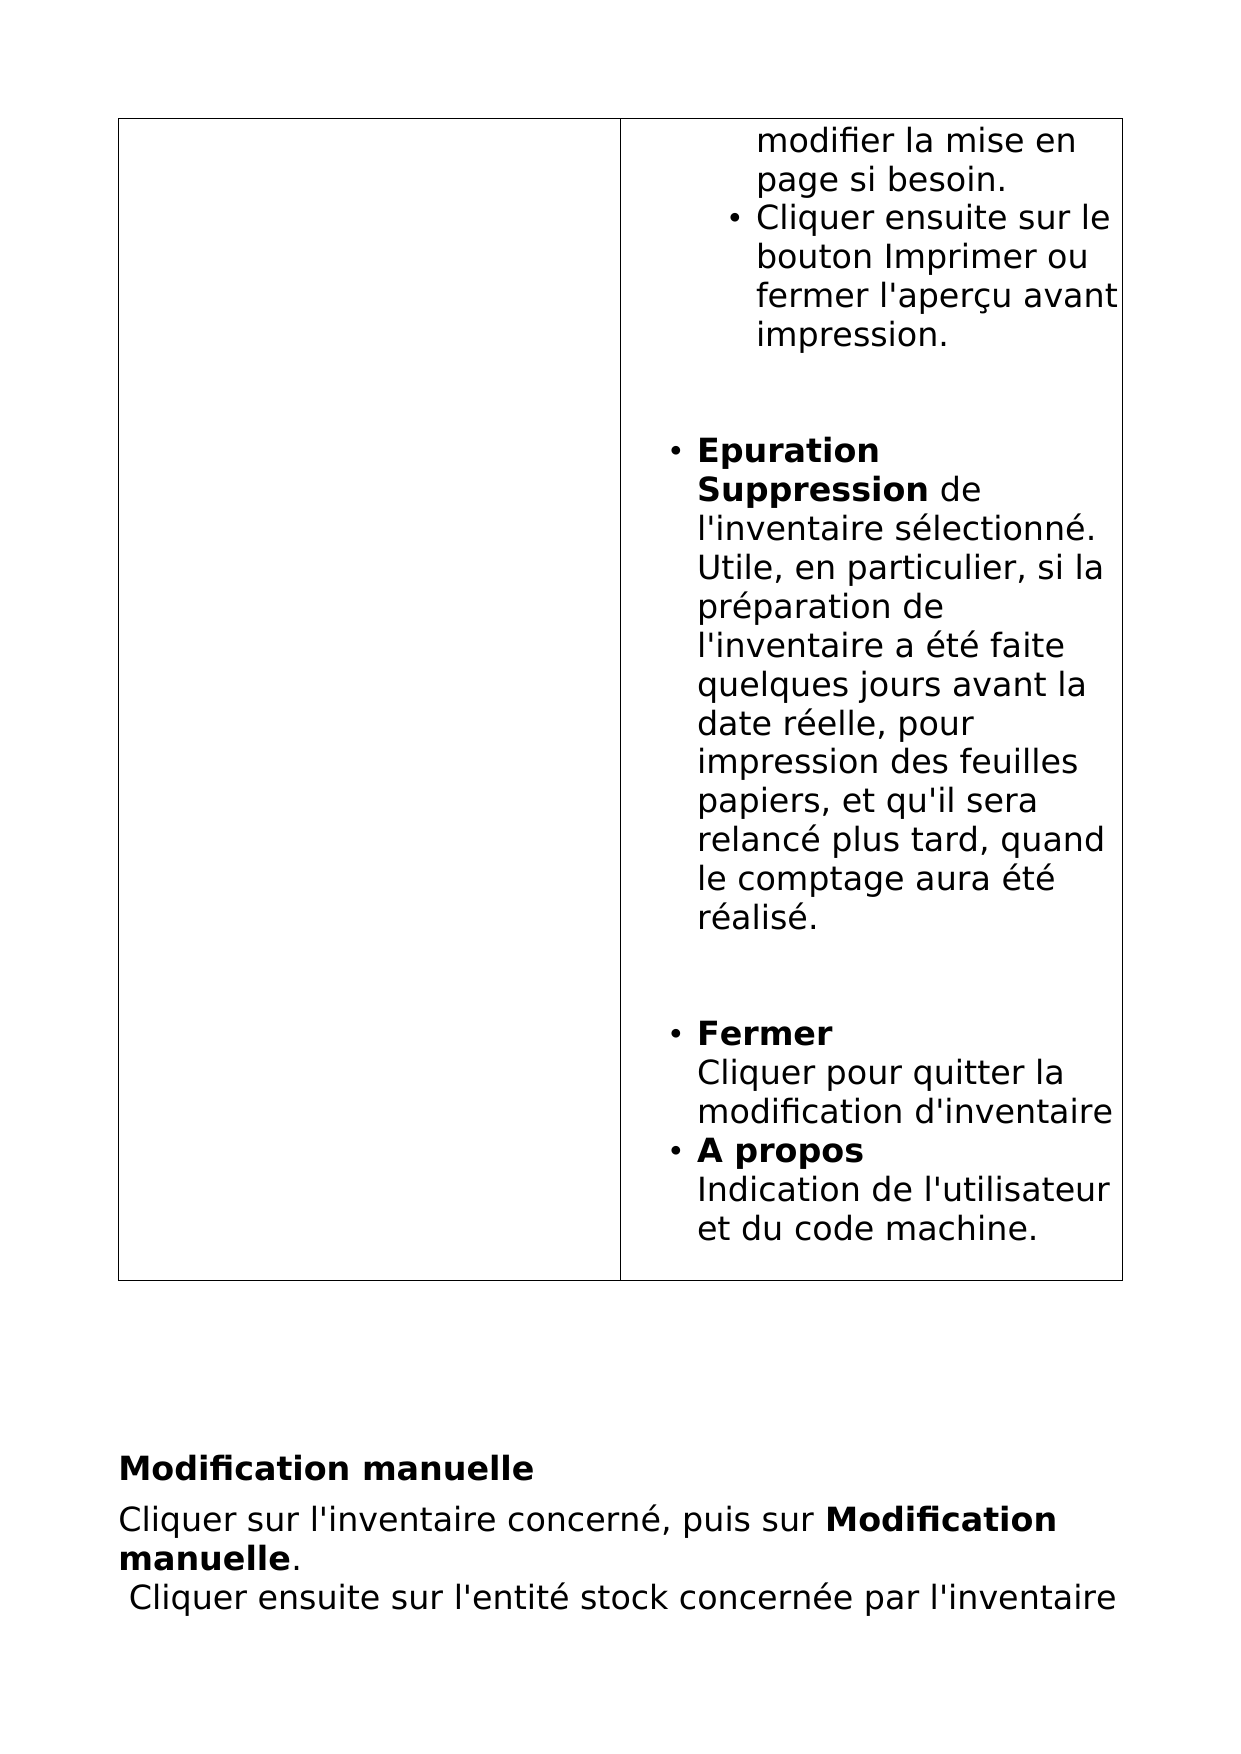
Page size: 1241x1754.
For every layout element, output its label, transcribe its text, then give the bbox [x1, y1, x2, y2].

subtitle Modification manuelle [118, 1449, 1122, 1488]
text Cliquer sur l'inventaire concerné, puis sur Modification manuelle. Cliquer ensuite sur l'entité stock concernée par l'inventaire [118, 1501, 1122, 1617]
table_header [119, 119, 620, 1280]
table_header Inventaires encours A sélectionner pour visualiser les inventaires non validés. Inventaires validés A sélectionner pour visualiser les inventaires déjà validés. Modification manuelle / par douchette Sélectionner le type de modification choisi (Voir ci-après pour la procédure à appliquer). Consultation Visualisation de l'inventaire Sélectionner l'inventaire Cliquer sur consultation Puis sélectionner le stock concerné Visualisation de la feuille excel Cliquer ensuite sur le bouton Puis retour au menu pour revenir à la liste des inventaires. Diffusion Impression papier de l'inventaire Sélectionner l'inventaire (un seul à la fois si plusieurs inventaires à imprimer) Cliquer sur Diffusion Puis sélectionner les colonnes à faire apparaître dans la feuille Excel Ouverture de l'“Aperçu avant impression” de la feuille excel correspondante. Possibilité de modifier la mise en page si besoin. Cliquer ensuite sur le bouton Imprimer ou fermer l'aperçu avant impression. Epuration Suppression de l'inventaire sélectionné. Utile, en particulier, si la préparation de l'inventaire a été faite quelques jours avant la date réelle, pour impression des feuilles papiers, et qu'il sera relancé plus tard, quand le comptage aura été réalisé. Fermer Cliquer pour quitter la modification d'inventaire A propos Indication de l'utilisateur et du code machine. [621, 119, 1122, 1280]
